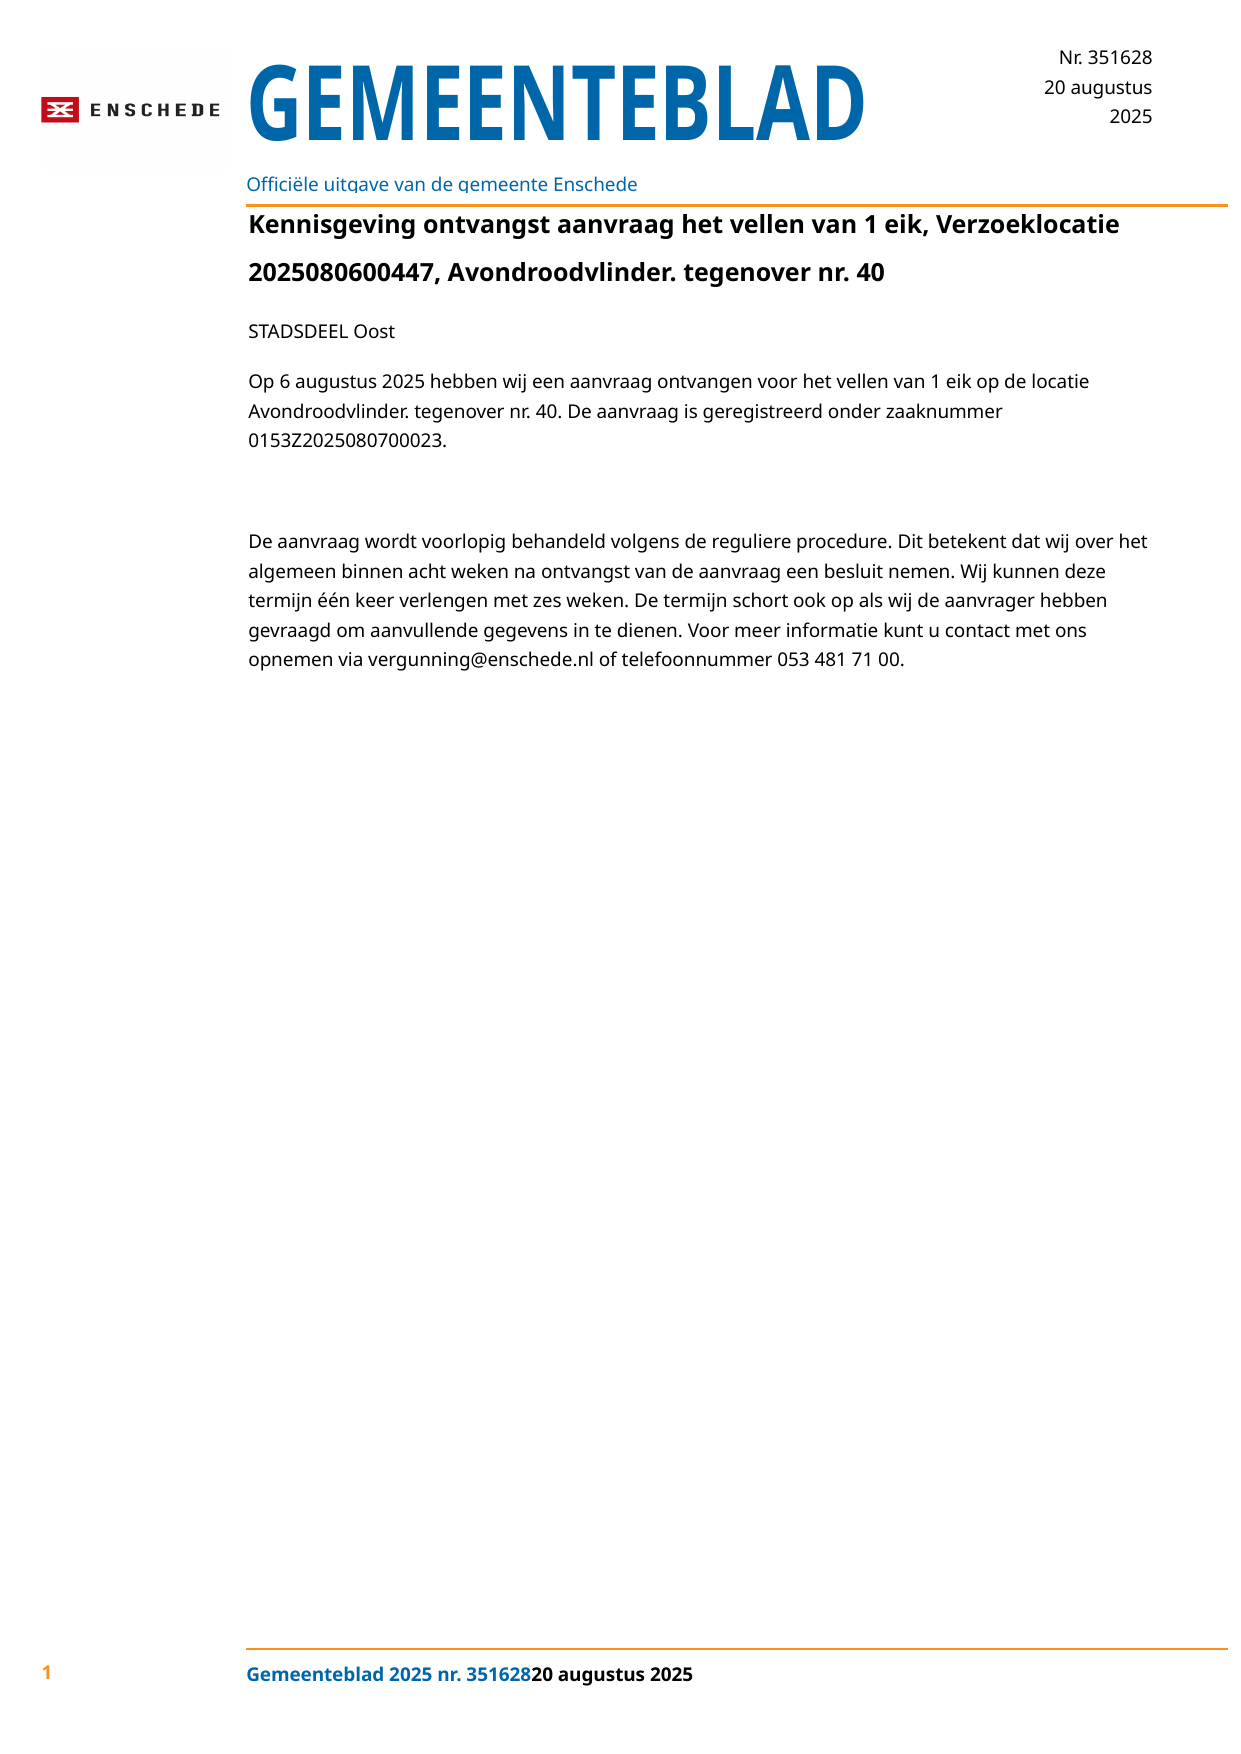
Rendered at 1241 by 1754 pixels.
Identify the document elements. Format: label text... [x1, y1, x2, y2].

text STADSDEEL Oost [248, 318, 1152, 344]
picture [41, 47, 231, 172]
text Op 6 augustus 2025 hebben wij een aanvraag ontvangen voor het vellen van 1 eik op de locatie Avondroodvlinder. tegenover nr. 40. De aanvraag is geregistreerd onder zaaknummer 0153Z2025080700023. [248, 368, 1152, 453]
text Kennisgeving ontvangst aanvraag het vellen van 1 eik, Verzoeklocatie 2025080600447, Avondroodvlinder. tegenover nr. 40 [248, 207, 1152, 288]
text De aanvraag wordt voorlopig behandeld volgens de reguliere procedure. Dit betekent dat wij over het algemeen binnen acht weken na ontvangst van de aanvraag een besluit nemen. Wij kunnen deze termijn één keer verlengen met zes weken. De termijn schort ook op als wij de aanvrager hebben gevraagd om aanvullende gegevens in te dienen. Voor meer informatie kunt u contact met ons opnemen via vergunning@enschede.nl of telefoonnummer 053 481 71 00. [248, 528, 1152, 672]
